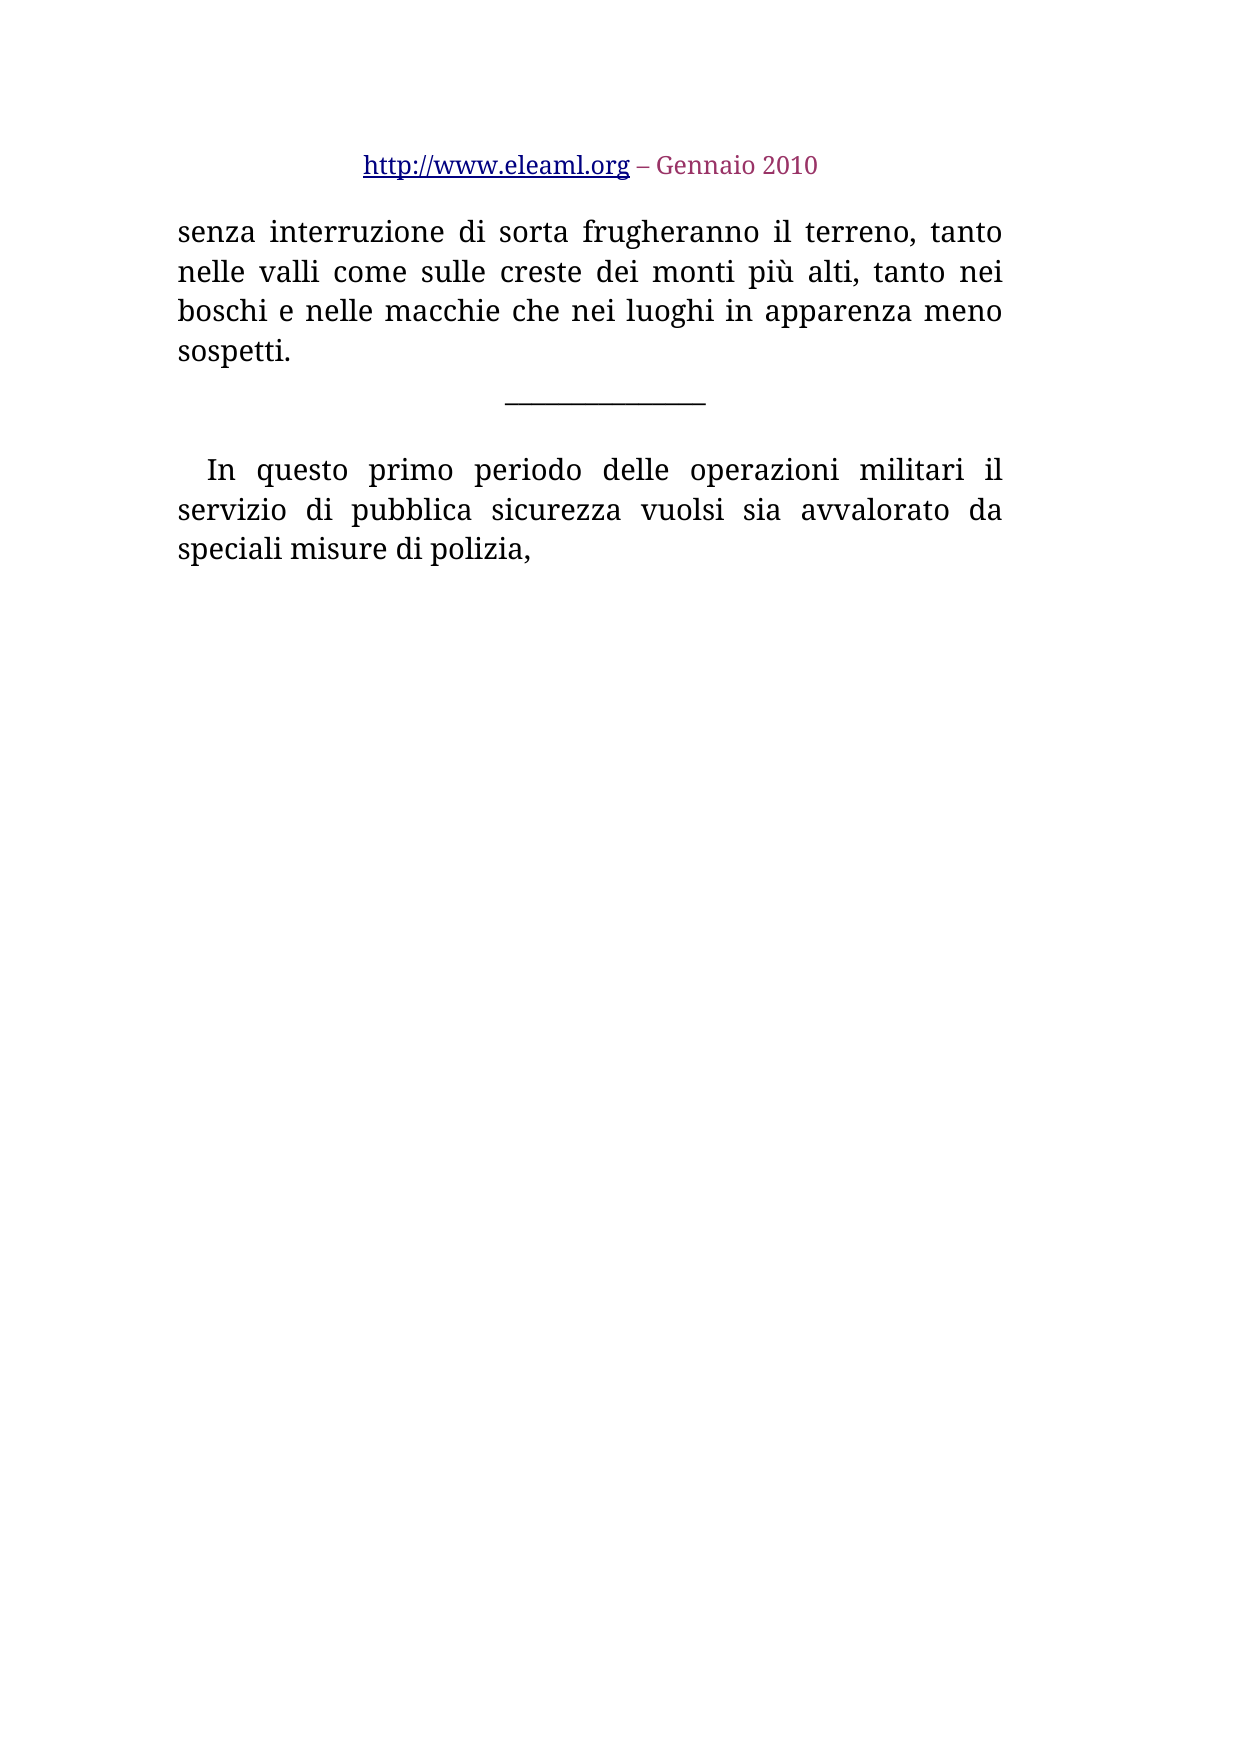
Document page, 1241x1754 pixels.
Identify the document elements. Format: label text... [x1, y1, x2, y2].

text _______________ [177, 370, 1004, 409]
text senza interruzione di sorta frugheranno il terreno, tanto nelle valli come sulle creste dei monti più alti, tanto nei boschi e nelle macchie che nei luoghi in apparenza meno sospetti. [177, 211, 1004, 370]
text In questo primo periodo delle operazioni militari il servizio di pubblica sicurezza vuolsi sia avvalorato da speciali misure di polizia, [177, 449, 1004, 568]
